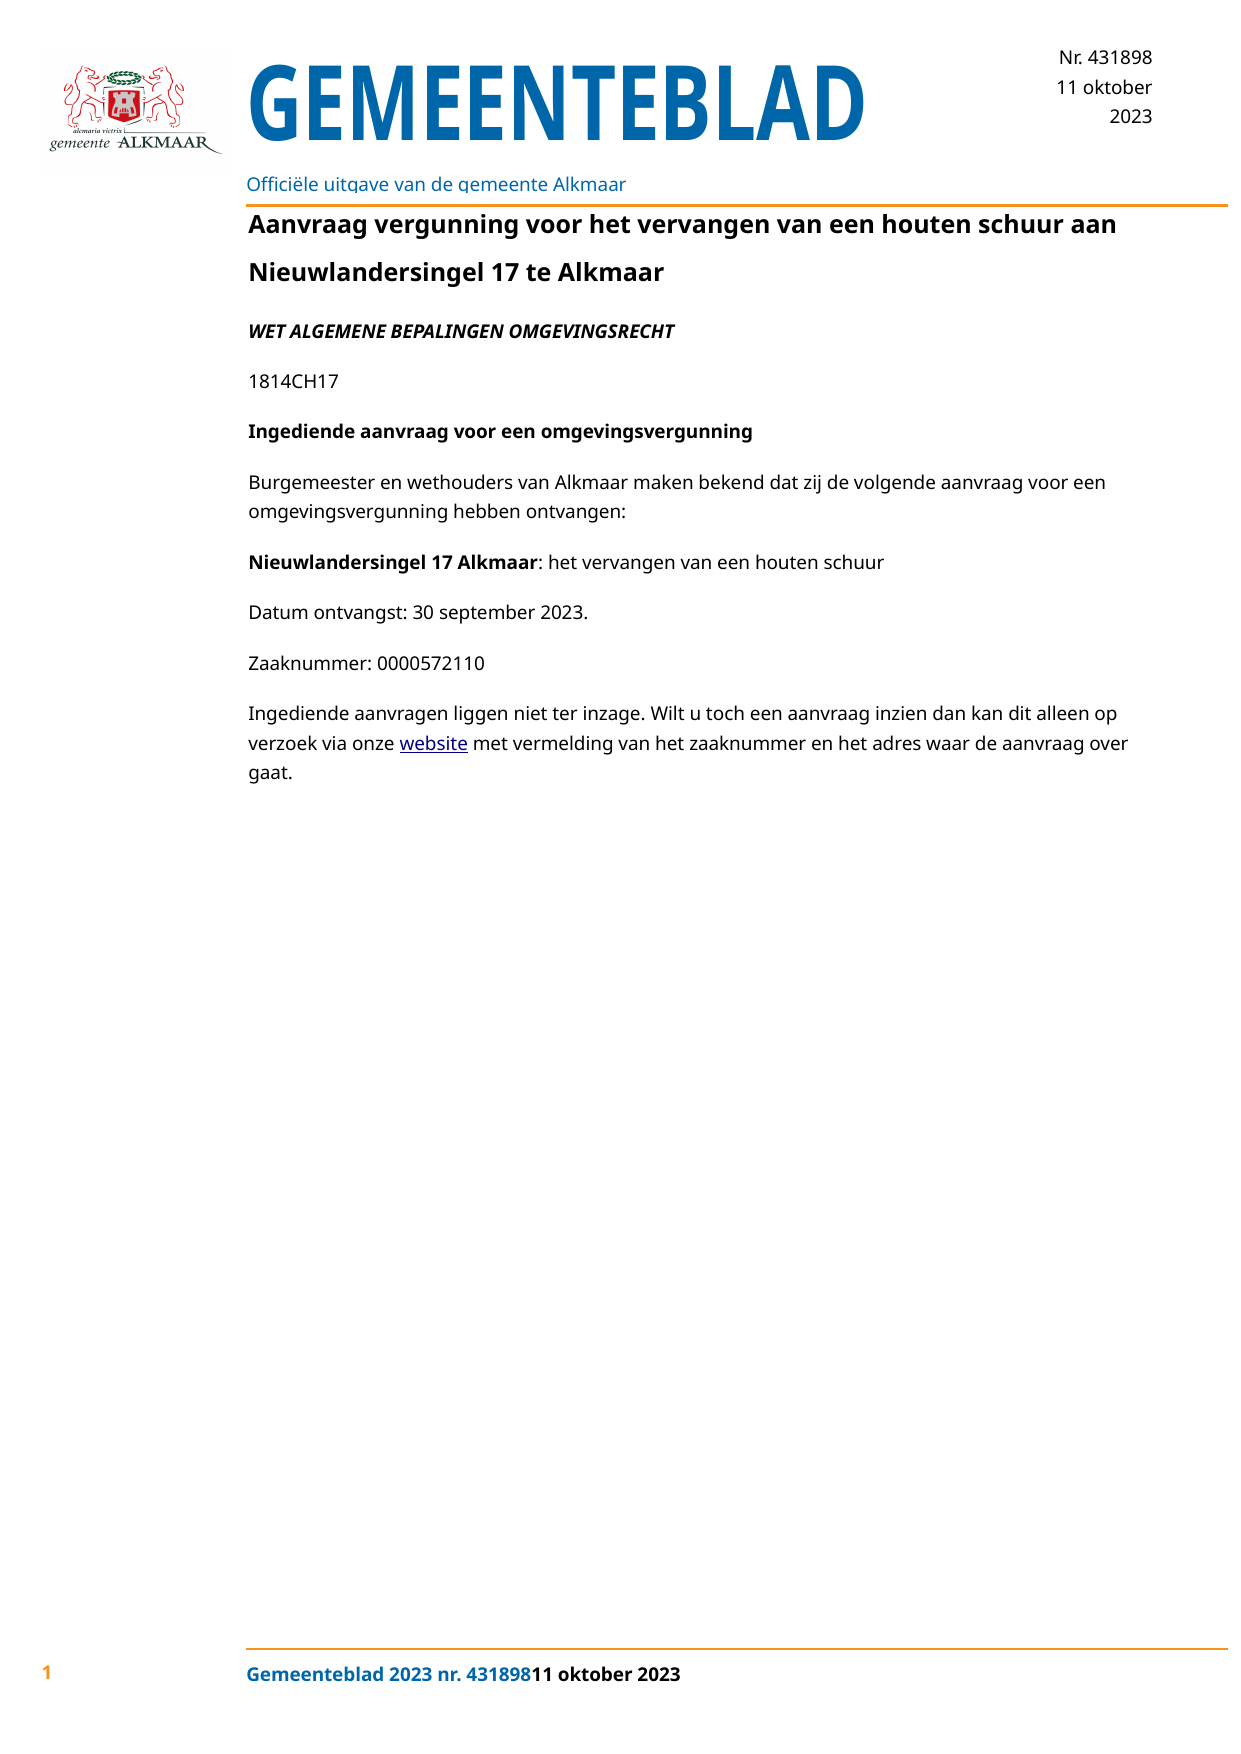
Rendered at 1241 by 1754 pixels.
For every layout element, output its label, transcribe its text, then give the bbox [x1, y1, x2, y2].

text Aanvraag vergunning voor het vervangen van een houten schuur aan Nieuwlandersingel 17 te Alkmaar [248, 207, 1152, 288]
text WET ALGEMENE BEPALINGEN OMGEVINGSRECHT [248, 318, 1152, 344]
text Zaaknummer: 0000572110 [248, 650, 1152, 676]
text 1814CH17 [248, 368, 1152, 394]
text Datum ontvangst: 30 september 2023. [248, 599, 1152, 625]
text Nieuwlandersingel 17 Alkmaar: het vervangen van een houten schuur [248, 549, 1152, 575]
text Ingediende aanvragen liggen niet ter inzage. Wilt u toch een aanvraag inzien dan kan dit alleen op verzoek via onze website met vermelding van het zaaknummer en het adres waar de aanvraag over gaat. [248, 700, 1152, 785]
text Ingediende aanvraag voor een omgevingsvergunning [248, 419, 1152, 444]
picture [41, 47, 231, 172]
text Burgemeester en wethouders van Alkmaar maken bekend dat zij de volgende aanvraag voor een omgevingsvergunning hebben ontvangen: [248, 469, 1152, 524]
